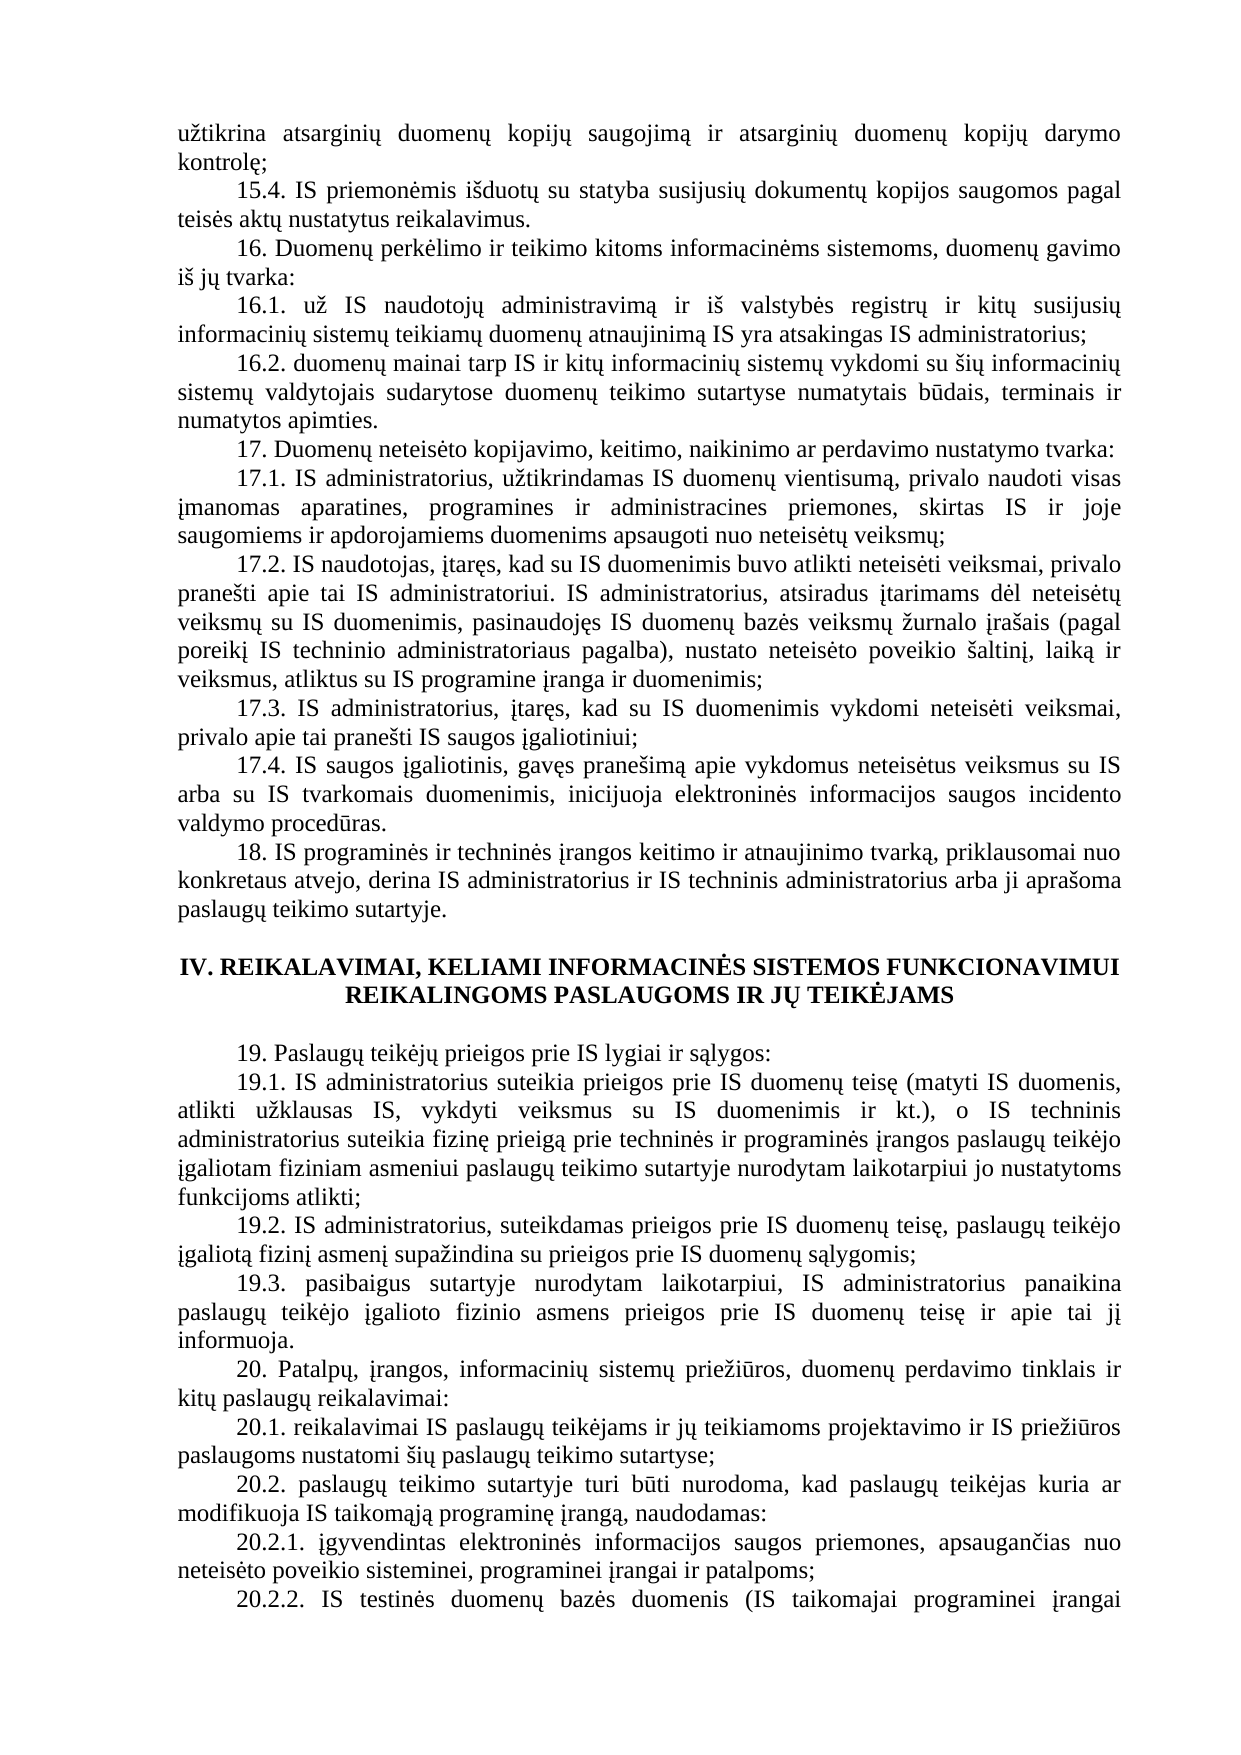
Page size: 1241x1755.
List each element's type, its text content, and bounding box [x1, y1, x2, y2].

text 17.1. IS administratorius, užtikrindamas IS duomenų vientisumą, privalo naudoti visas įmanomas aparatines, programines ir administracines priemones, skirtas IS ir joje saugomiems ir apdorojamiems duomenims apsaugoti nuo neteisėtų veiksmų; [177, 463, 1122, 549]
text 17.4. IS saugos įgaliotinis, gavęs pranešimą apie vykdomus neteisėtus veiksmus su IS arba su IS tvarkomais duomenimis, inicijuoja elektroninės informacijos saugos incidento valdymo procedūras. [177, 751, 1122, 837]
text 20.2.1. įgyvendintas elektroninės informacijos saugos priemones, apsaugančias nuo neteisėto poveikio sisteminei, programinei įrangai ir patalpoms; [177, 1527, 1122, 1584]
text 20.2. paslaugų teikimo sutartyje turi būti nurodoma, kad paslaugų teikėjas kuria ar modifikuoja IS taikomąją programinę įrangą, naudodamas: [177, 1469, 1122, 1527]
text 17.3. IS administratorius, įtaręs, kad su IS duomenimis vykdomi neteisėti veiksmai, privalo apie tai pranešti IS saugos įgaliotiniui; [177, 693, 1122, 751]
text 20. Patalpų, įrangos, informacinių sistemų priežiūros, duomenų perdavimo tinklais ir kitų paslaugų reikalavimai: [177, 1354, 1122, 1412]
text 16. Duomenų perkėlimo ir teikimo kitoms informacinėms sistemoms, duomenų gavimo iš jų tvarka: [177, 233, 1122, 291]
text 19.3. pasibaigus sutartyje nurodytam laikotarpiui, IS administratorius panaikina paslaugų teikėjo įgalioto fizinio asmens prieigos prie IS duomenų teisę ir apie tai jį informuoja. [177, 1268, 1122, 1354]
text IV. REIKALAVIMAI, KELIAMI INFORMACINĖS SISTEMOS FUNKCIONAVIMUI REIKALINGOMS PASLAUGOMS IR JŲ TEIKĖJAMS [177, 952, 1122, 1009]
text 17. Duomenų neteisėto kopijavimo, keitimo, naikinimo ar perdavimo nustatymo tvarka: [177, 434, 1122, 463]
text 19. Paslaugų teikėjų prieigos prie IS lygiai ir sąlygos: [177, 1038, 1122, 1067]
text 16.2. duomenų mainai tarp IS ir kitų informacinių sistemų vykdomi su šių informacinių sistemų valdytojais sudarytose duomenų teikimo sutartyse numatytais būdais, terminais ir numatytos apimties. [177, 348, 1122, 434]
text 20.1. reikalavimai IS paslaugų teikėjams ir jų teikiamoms projektavimo ir IS priežiūros paslaugoms nustatomi šių paslaugų teikimo sutartyse; [177, 1412, 1122, 1469]
text užtikrina atsarginių duomenų kopijų saugojimą ir atsarginių duomenų kopijų darymo kontrolę; [177, 118, 1122, 176]
text 19.1. IS administratorius suteikia prieigos prie IS duomenų teisę (matyti IS duomenis, atlikti užklausas IS, vykdyti veiksmus su IS duomenimis ir kt.), o IS techninis administratorius suteikia fizinę prieigą prie techninės ir programinės įrangos paslaugų teikėjo įgaliotam fiziniam asmeniui paslaugų teikimo sutartyje nurodytam laikotarpiui jo nustatytoms funkcijoms atlikti; [177, 1067, 1122, 1211]
text 19.2. IS administratorius, suteikdamas prieigos prie IS duomenų teisę, paslaugų teikėjo įgaliotą fizinį asmenį supažindina su prieigos prie IS duomenų sąlygomis; [177, 1211, 1122, 1268]
text 15.4. IS priemonėmis išduotų su statyba susijusių dokumentų kopijos saugomos pagal teisės aktų nustatytus reikalavimus. [177, 176, 1122, 233]
text 16.1. už IS naudotojų administravimą ir iš valstybės registrų ir kitų susijusių informacinių sistemų teikiamų duomenų atnaujinimą IS yra atsakingas IS administratorius; [177, 291, 1122, 348]
text 20.2.2. IS testinės duomenų bazės duomenis (IS taikomajai programinei įrangai [177, 1584, 1122, 1613]
text 17.2. IS naudotojas, įtaręs, kad su IS duomenimis buvo atlikti neteisėti veiksmai, privalo pranešti apie tai IS administratoriui. IS administratorius, atsiradus įtarimams dėl neteisėtų veiksmų su IS duomenimis, pasinaudojęs IS duomenų bazės veiksmų žurnalo įrašais (pagal poreikį IS techninio administratoriaus pagalba), nustato neteisėto poveikio šaltinį, laiką ir veiksmus, atliktus su IS programine įranga ir duomenimis; [177, 549, 1122, 693]
text 18. IS programinės ir techninės įrangos keitimo ir atnaujinimo tvarką, priklausomai nuo konkretaus atvejo, derina IS administratorius ir IS techninis administratorius arba ji aprašoma paslaugų teikimo sutartyje. [177, 837, 1122, 923]
